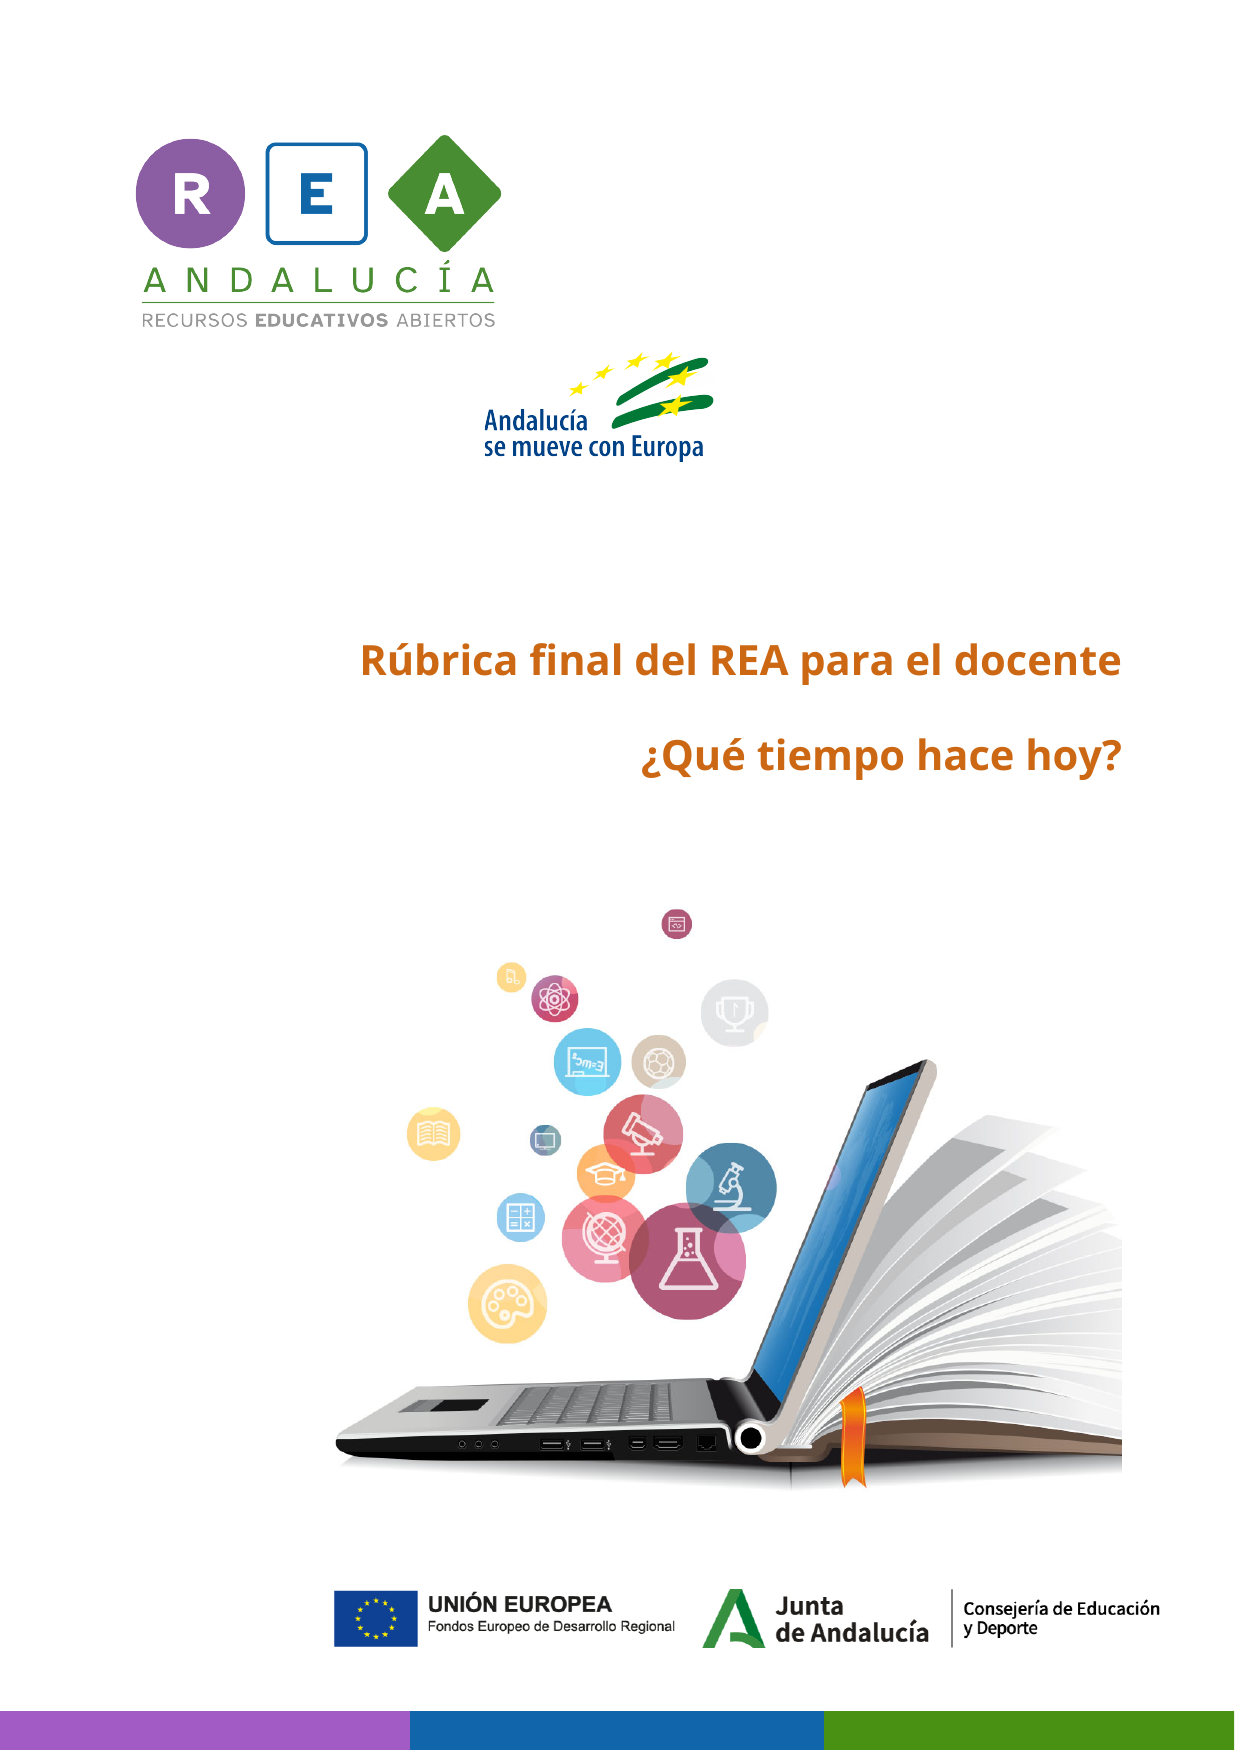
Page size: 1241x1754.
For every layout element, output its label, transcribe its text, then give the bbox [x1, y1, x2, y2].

text ¿Qué tiempo hace hoy? [118, 725, 1122, 782]
picture [118, 118, 715, 462]
title Rúbrica final del REA para el docente [118, 631, 1122, 687]
picture [0, 876, 1235, 1750]
